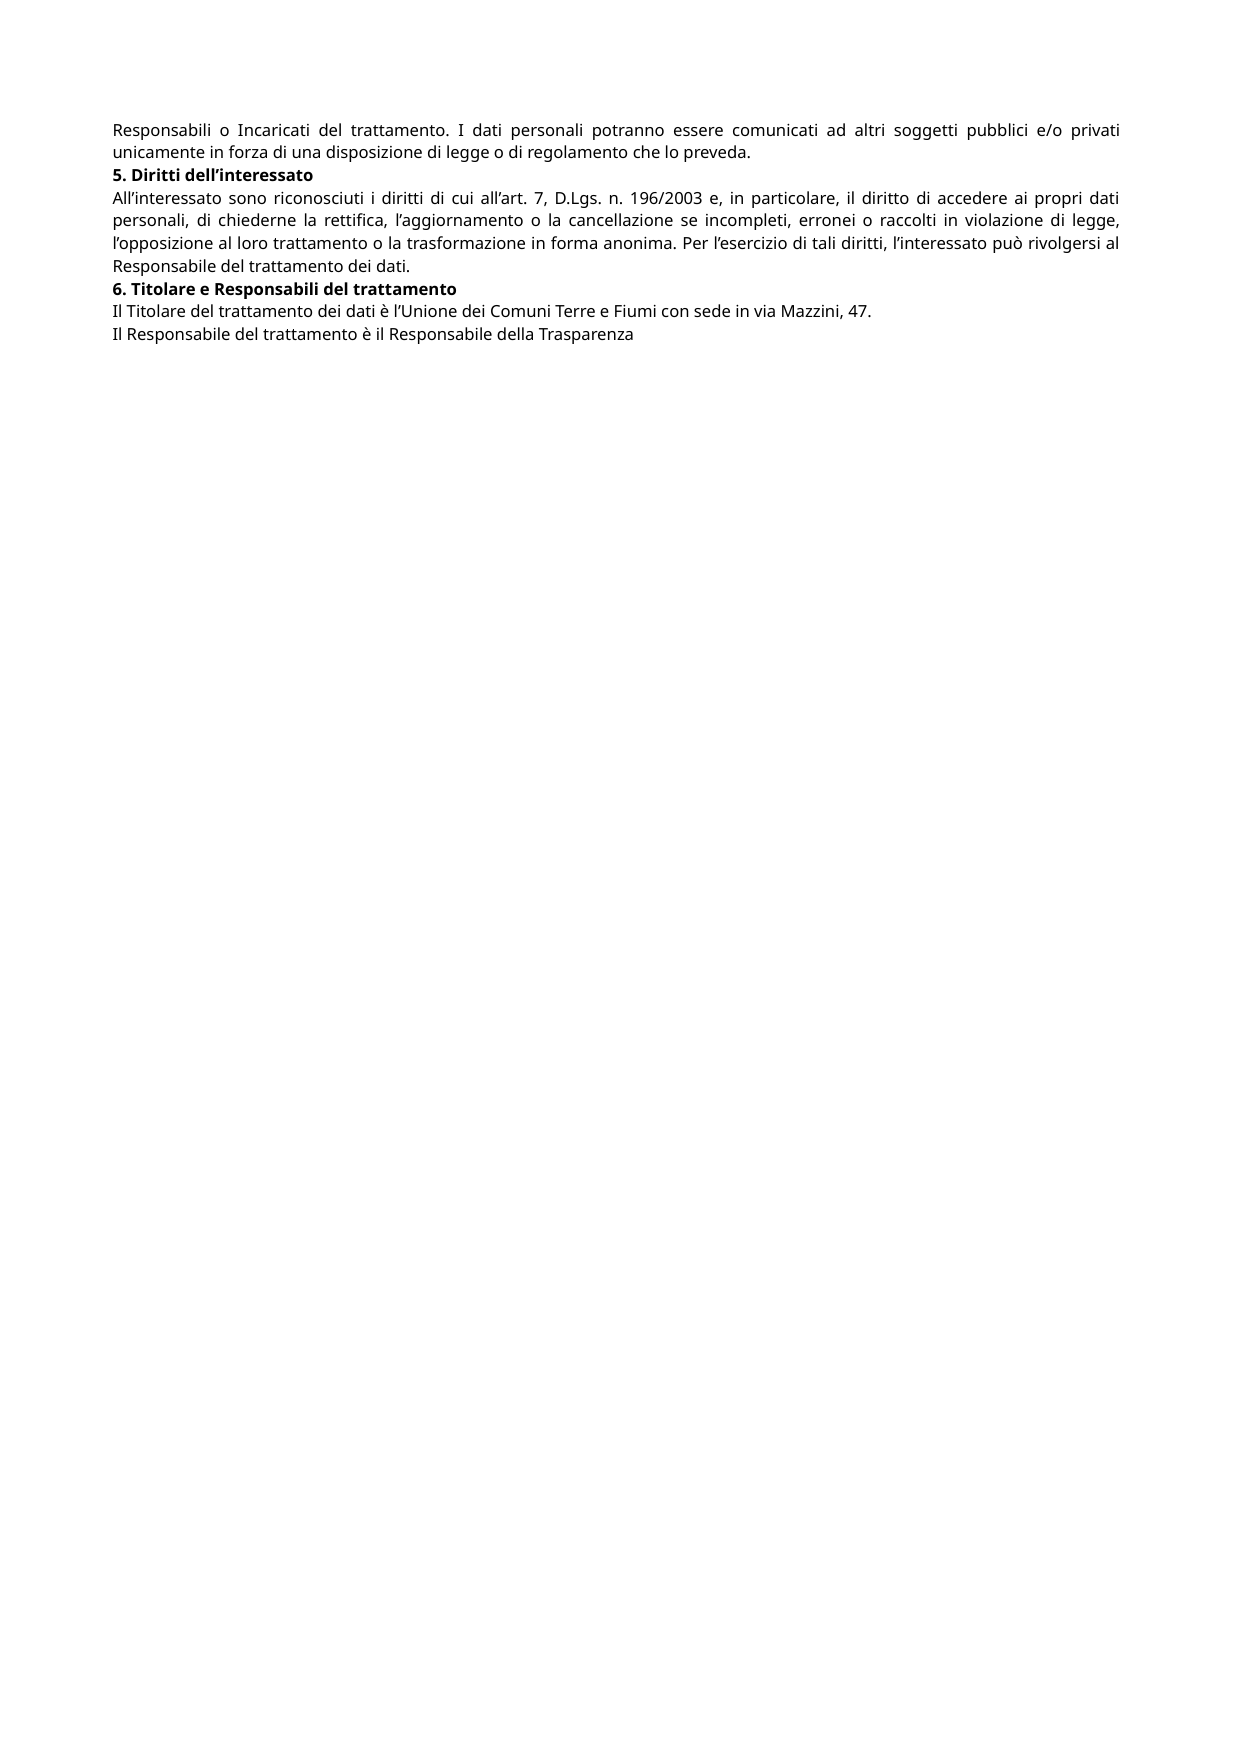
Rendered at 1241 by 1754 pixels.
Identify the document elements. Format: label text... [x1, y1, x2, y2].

text 6. Titolare e Responsabili del trattamento [112, 277, 1122, 300]
text Il Responsabile del trattamento è il Responsabile della Trasparenza [112, 322, 1122, 345]
text Il Titolare del trattamento dei dati è l’Unione dei Comuni Terre e Fiumi con sede in via Mazzini, 47. [112, 300, 1122, 322]
text Responsabili o Incaricati del trattamento. I dati personali potranno essere comunicati ad altri soggetti pubblici e/o privati unicamente in forza di una disposizione di legge o di regolamento che lo preveda. [112, 118, 1122, 163]
text All’interessato sono riconosciuti i diritti di cui all’art. 7, D.Lgs. n. 196/2003 e, in particolare, il diritto di accedere ai propri dati personali, di chiederne la rettifica, l’aggiornamento o la cancellazione se incompleti, erronei o raccolti in violazione di legge, l’opposizione al loro trattamento o la trasformazione in forma anonima. Per l’esercizio di tali diritti, l’interessato può rivolgersi al Responsabile del trattamento dei dati. [112, 186, 1122, 277]
text 5. Diritti dell’interessato [112, 163, 1122, 186]
